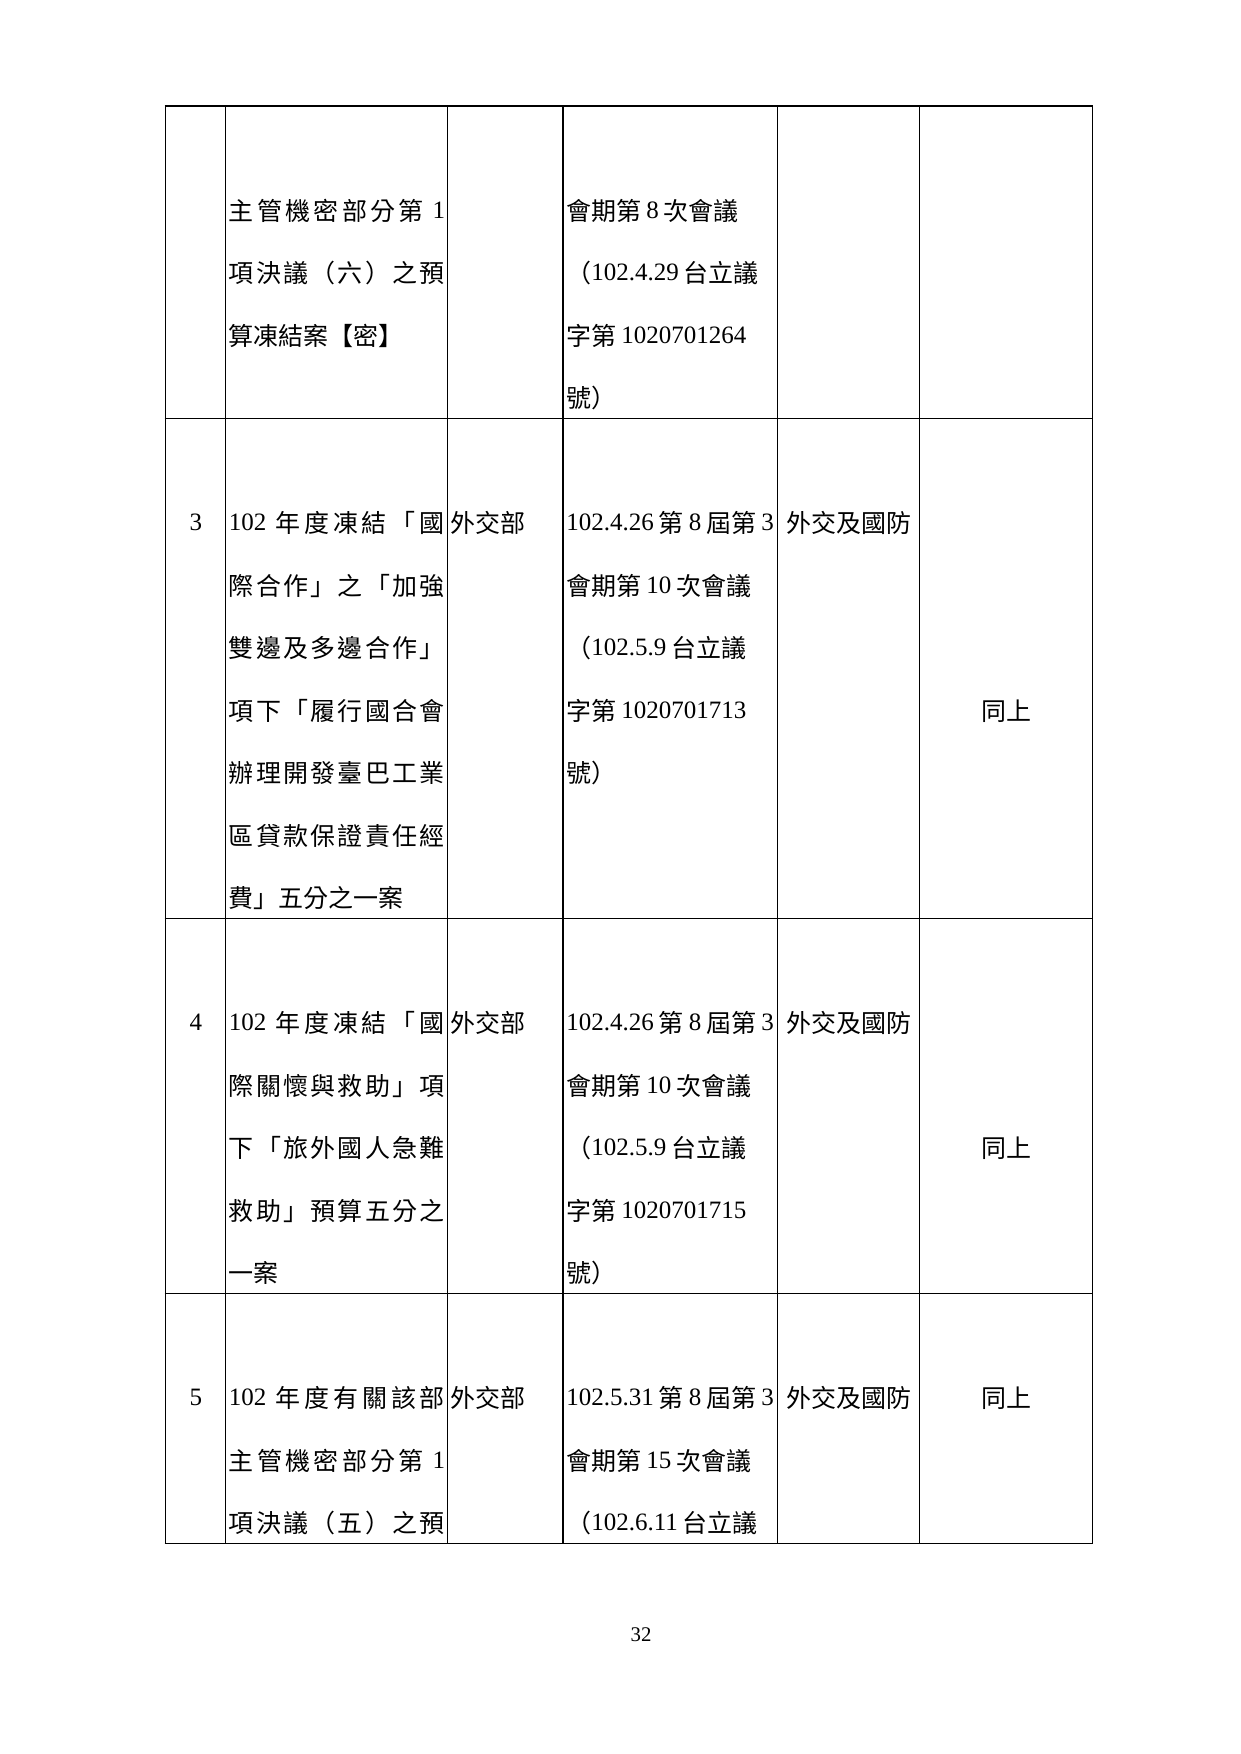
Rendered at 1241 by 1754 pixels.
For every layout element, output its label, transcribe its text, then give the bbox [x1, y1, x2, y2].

table_cell 4 [166, 919, 225, 1293]
table_cell 102.4.26第8屆第3 會期第10次會議（102.5.9台立議 字第1020701713號） [564, 419, 777, 918]
table_cell 102.4.26第8屆第3 會期第10次會議（102.5.9台立議 字第1020701715號） [564, 919, 777, 1293]
table_cell 102年度有關該部主管機密部分第1項決議（五）之預 [226, 1294, 447, 1543]
table_cell 外交部 [448, 919, 562, 1293]
table_cell 同上 [920, 919, 1092, 1293]
table_cell 外交部 [448, 1294, 562, 1543]
table_cell 外交及國防 [778, 1294, 919, 1543]
table_cell 102年度凍結「國際合作」之「加強雙邊及多邊合作」項下「履行國合會辦理開發臺巴工業區貸款保證責任經費」五分之一案 [226, 419, 447, 918]
table_cell 102.5.31第8屆第3 會期第15次會議（102.6.11台立議 [564, 1294, 777, 1543]
table_cell 主管機密部分第1項決議（六）之預算凍結案【密】 [226, 107, 447, 418]
table_cell 同上 [920, 1294, 1092, 1543]
table_cell 會期第8次會議（102.4.29台立議 字第1020701264號） [564, 107, 777, 418]
table_cell [920, 107, 1092, 418]
table_cell [778, 107, 919, 418]
table_cell [166, 107, 225, 418]
table_cell 外交部 [448, 419, 562, 918]
table_cell 外交及國防 [778, 419, 919, 918]
table_cell 同上 [920, 419, 1092, 918]
table_cell 102年度凍結「國際關懷與救助」項下「旅外國人急難救助」預算五分之一案 [226, 919, 447, 1293]
table_cell 5 [166, 1294, 225, 1543]
table_cell 外交及國防 [778, 919, 919, 1293]
table_cell [448, 107, 562, 418]
table_cell 3 [166, 419, 225, 918]
